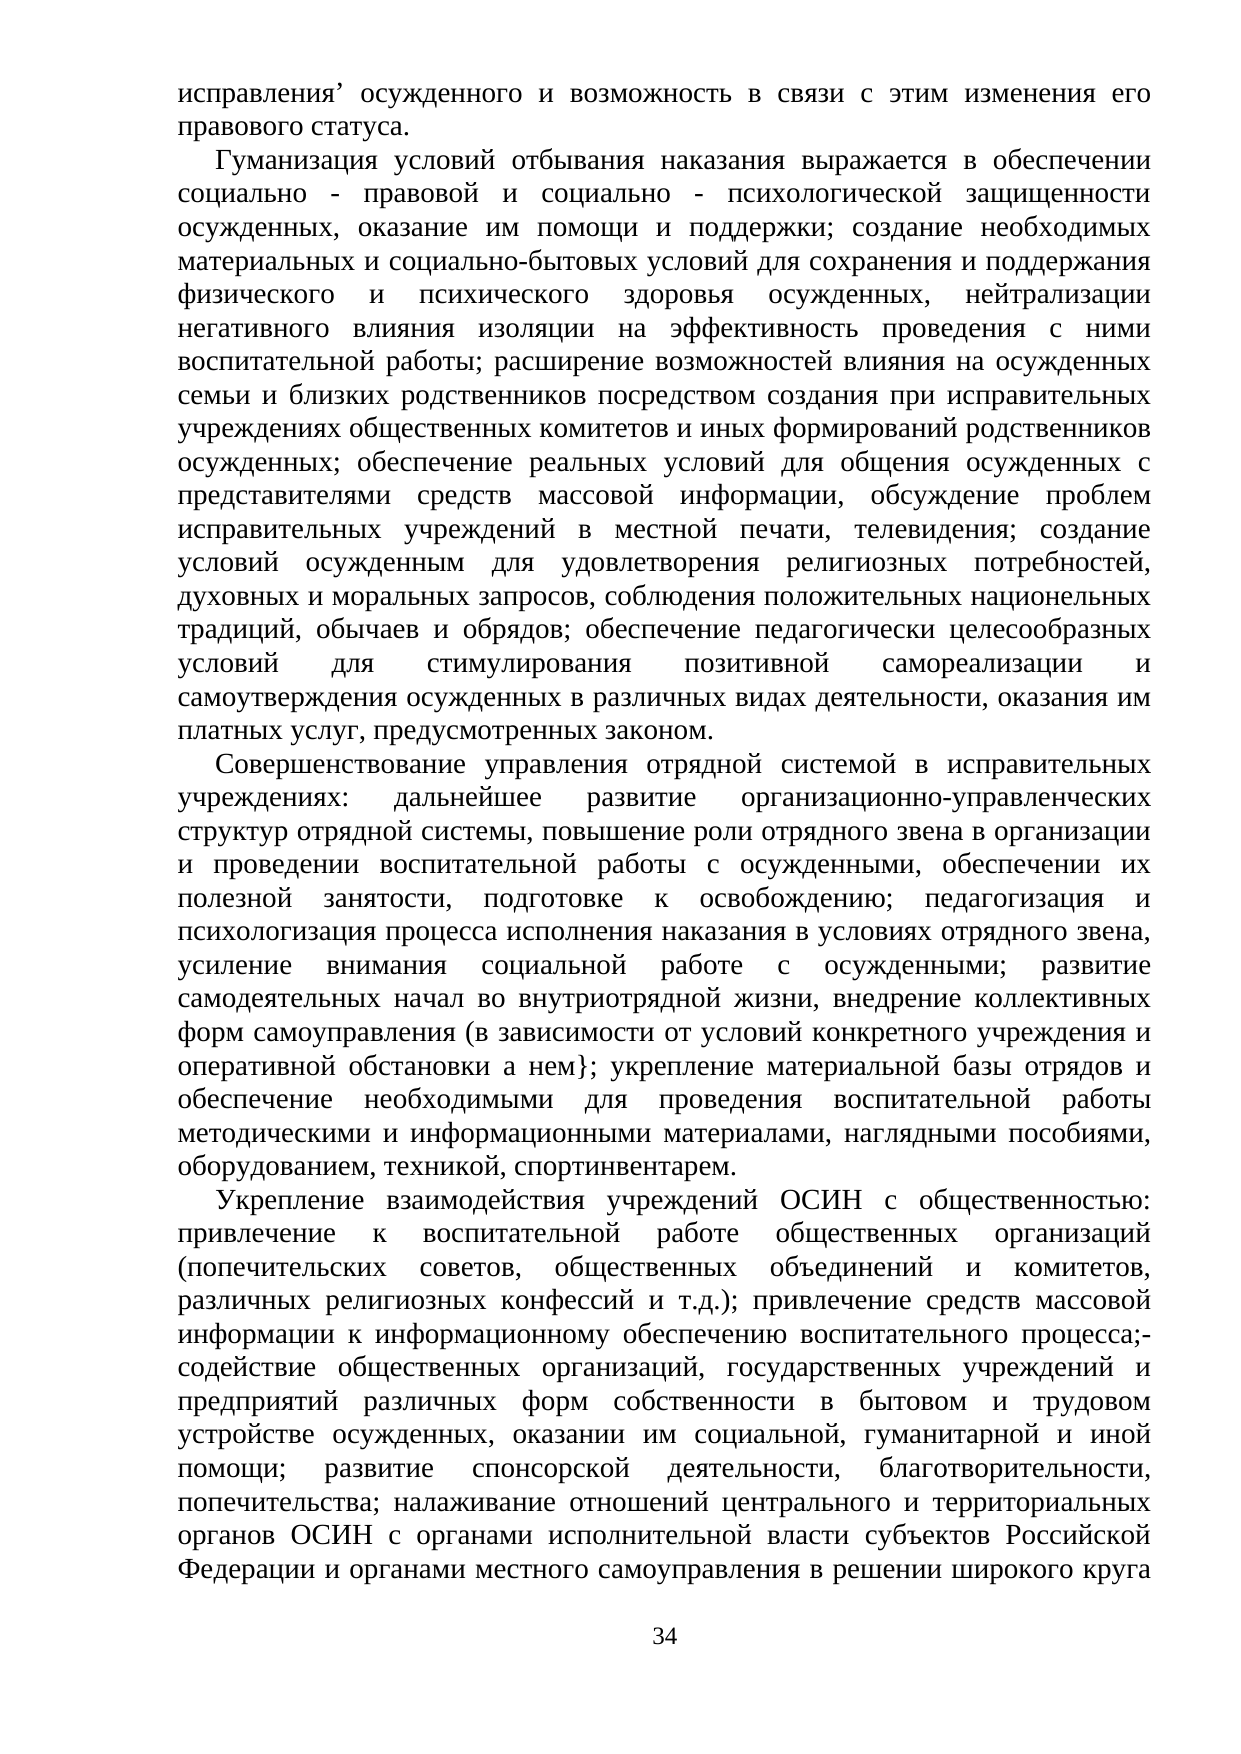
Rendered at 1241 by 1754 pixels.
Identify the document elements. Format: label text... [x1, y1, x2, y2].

text Укрепление взаимодействия учреждений ОСИН с общественностью: привлечение к воспитательной работе общественных организаций (попечительских советов, общественных объединений и комитетов, различных религиозных конфессий и т.д.); привлечение средств массовой информации к информационному обеспечению воспитательного процесса;- содействие общественных организаций, государственных учреждений и предприятий различных форм собственности в бытовом и трудовом устройстве осужденных, оказании им социальной, гуманитарной и иной помощи; развитие спонсорской деятельности, благотворительности, попечительства; налаживание отношений центрального и территориальных органов ОСИН с органами исполнительной власти субъектов Российской Федерации и органами местного самоуправления в решении широкого круга [177, 1182, 1152, 1584]
text Совершенствование управления отрядной системой в исправительных учреждениях: дальнейшее развитие организационно-управленческих структур отрядной системы, повышение роли отрядного звена в организации и проведении воспитательной работы с осужденными, обеспечении их полезной занятости, подготовке к освобождению; педагогизация и психологизация процесса исполнения наказания в условиях отрядного звена, усиление внимания социальной работе с осужденными; развитие самодеятельных начал во внутриотрядной жизни, внедрение коллективных форм самоуправления (в зависимости от условий конкретного учреждения и оперативной обстановки а нем}; укрепление материальной базы отрядов и обеспечение необходимыми для проведения воспитательной работы методическими и информационными материалами, наглядными пособиями, оборудованием, техникой, спортинвентарем. [177, 746, 1152, 1182]
text Гуманизация условий отбывания наказания выражается в обеспечении социально - правовой и социально - психологической защищенности осужденных, оказание им помощи и поддержки; создание необходимых материальных и социально-бытовых условий для сохранения и поддержания физического и психического здоровья осужденных, нейтрализации негативного влияния изоляции на эффективность проведения с ними воспитательной работы; расширение возможностей влияния на осужденных семьи и близких родственников посредством создания при исправительных учреждениях общественных комитетов и иных формирований родственников осужденных; обеспечение реальных условий для общения осужденных с представителями средств массовой информации, обсуждение проблем исправительных учреждений в местной печати, телевидения; создание условий осужденным для удовлетворения религиозных потребностей, духовных и моральных запросов, соблюдения положительных национельных традиций, обычаев и обрядов; обеспечение педагогически целесообразных условий для стимулирования позитивной самореализации и самоутверждения осужденных в различных видах деятельности, оказания им платных услуг, предусмотренных законом. [177, 142, 1152, 746]
text исправления’ осужденного и возможность в связи с этим изменения его правового статуса. [177, 75, 1152, 142]
